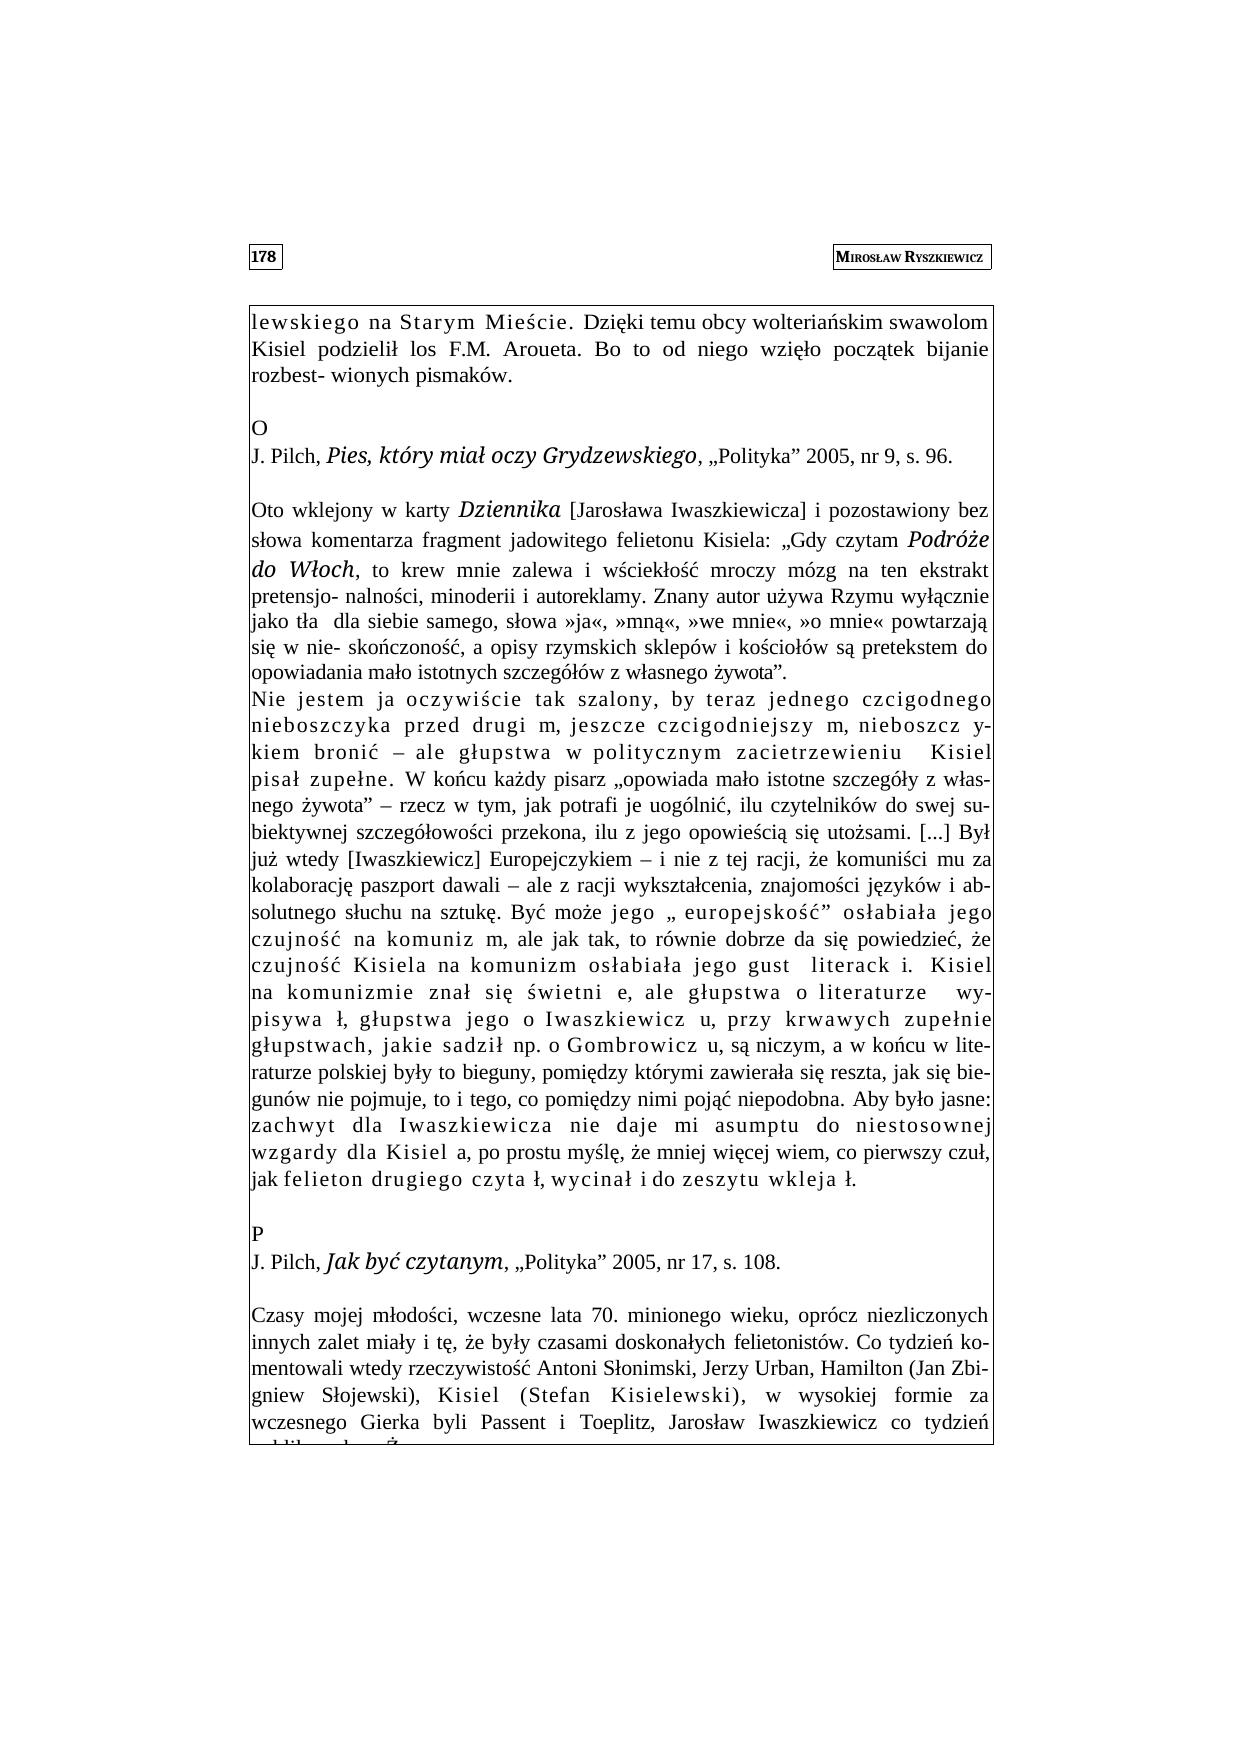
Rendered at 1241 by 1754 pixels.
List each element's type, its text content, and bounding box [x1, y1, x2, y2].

text Nie jestem ja oczywiście tak szalony, by teraz jednego czcigodnego nieboszczyka przed drugi m, jeszcze czcigodniejszy m, nieboszcz y- kiem bronić – ale głupstwa w politycznym zacietrzewieniu Kisiel pisał zupełne. W końcu każdy pisarz „opowiada mało istotne szczegóły z włas- nego żywota” – rzecz w tym, jak potrafi je uogólnić, ilu czytelników do swej su- biektywnej szczegółowości przekona, ilu z jego opowieścią się utożsami. [...] Był już wtedy [Iwaszkiewicz] Europejczykiem – i nie z tej racji, że komuniści mu za kolaborację paszport dawali – ale z racji wykształcenia, znajomości języków i ab- solutnego słuchu na sztukę. Być może jego „ europejskość” osłabiała jego czujność na komuniz m, ale jak tak, to równie dobrze da się powiedzieć, że czujność Kisiela na komunizm osłabiała jego gust literack i. Kisiel na komunizmie znał się świetni e, ale głupstwa o literaturze wy- pisywa ł, głupstwa jego o Iwaszkiewicz u, przy krwawych zupełnie głupstwach, jakie sadził np. o Gombrowicz u, są niczym, a w końcu w lite- raturze polskiej były to bieguny, pomiędzy którymi zawierała się reszta, jak się bie- gunów nie pojmuje, to i tego, co pomiędzy nimi pojąć niepodobna. Aby było jasne: zachwyt dla Iwaszkiewicza nie daje mi asumptu do niestosownej wzgardy dla Kisiel a, po prostu myślę, że mniej więcej wiem, co pierwszy czuł, jak felieton drugiego czyta ł, wycinał i do zeszytu wkleja ł. [251, 686, 992, 1191]
text O [251, 416, 993, 441]
text J. Pilch, Pies, który miał oczy Grydzewskiego, „Polityka” 2005, nr 9, s. 96. [251, 441, 993, 470]
text Czasy mojej młodości, wczesne lata 70. minionego wieku, oprócz niezliczonych innych zalet miały i tę, że były czasami doskonałych felietonistów. Co tydzień ko- mentowali wtedy rzeczywistość Antoni Słonimski, Jerzy Urban, Hamilton (Jan Zbi- gniew Słojewski), Kisiel (Stefan Kisielewski), w wysokiej formie za wczesnego Gierka byli Passent i Toeplitz, Jarosław Iwaszkiewicz co tydzień publikował w „Ży- [251, 1302, 989, 1444]
text Oto wklejony w karty Dziennika [Jarosława Iwaszkiewicza] i pozostawiony bez słowa komentarza fragment jadowitego felietonu Kisiela: „Gdy czytam Podróże do Włoch, to krew mnie zalewa i wściekłość mroczy mózg na ten ekstrakt pretensjo- nalności, minoderii i autoreklamy. Znany autor używa Rzymu wyłącznie jako tła dla siebie samego, słowa »ja«, »mną«, »we mnie«, »o mnie« powtarzają się w nie- skończoność, a opisy rzymskich sklepów i kościołów są pretekstem do opowiadania mało istotnych szczegółów z własnego żywota”. [251, 494, 989, 684]
text P [251, 1221, 993, 1246]
text J. Pilch, Jak być czytanym, „Polityka” 2005, nr 17, s. 108. [251, 1246, 993, 1275]
text lewskiego na Starym Mieście. Dzięki temu obcy wolteriańskim swawolom Kisiel podzielił los F.M. Aroueta. Bo to od niego wzięło początek bijanie rozbest- wionych pismaków. [251, 309, 989, 388]
text 178 [251, 247, 282, 266]
text MIROSŁAW RYSZKIEWICZ [835, 247, 991, 266]
